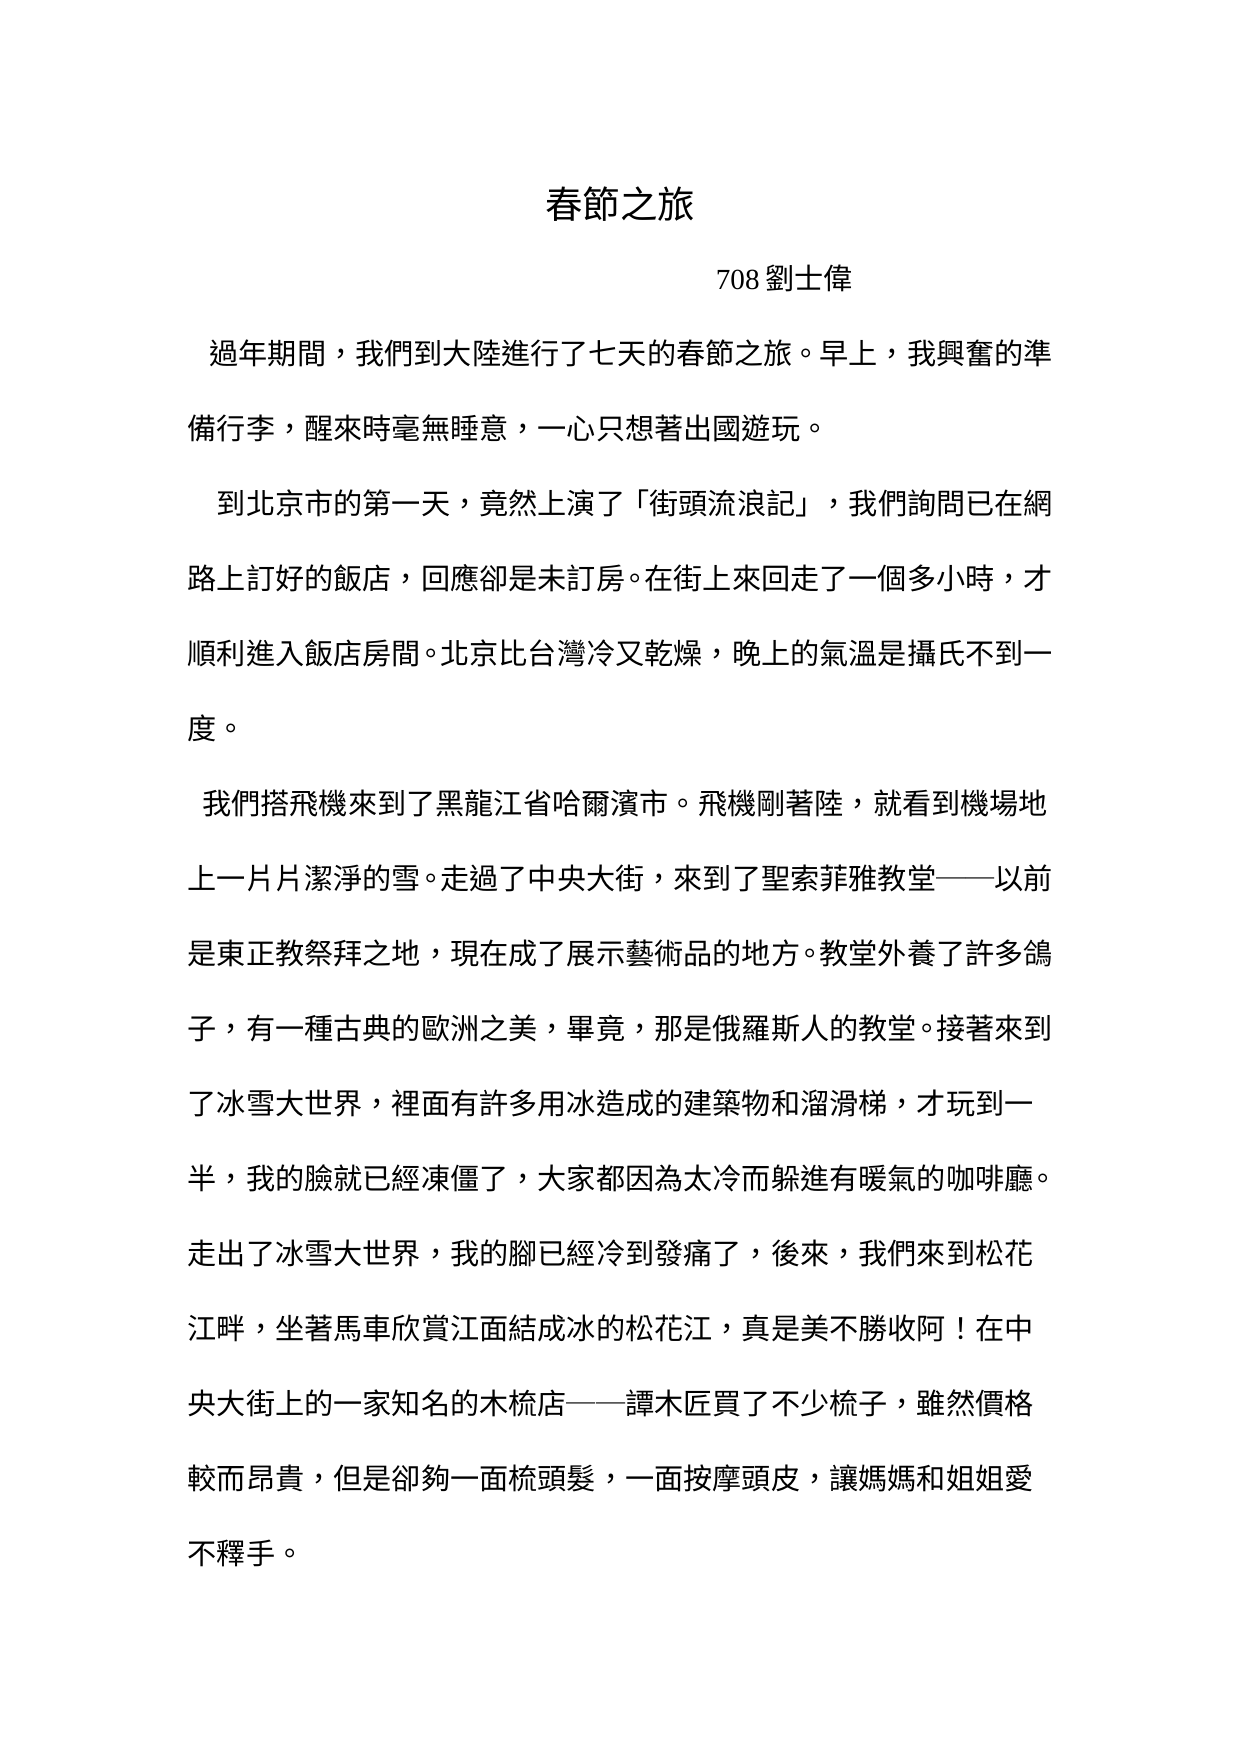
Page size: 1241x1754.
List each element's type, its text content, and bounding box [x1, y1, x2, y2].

text 春節之旅 [187, 164, 1053, 239]
text 708劉士偉 [187, 239, 1053, 314]
text 到北京市的第一天，竟然上演了「街頭流浪記」，我們詢問已在網路上訂好的飯店，回應卻是未訂房。在街上來回走了一個多小時，才順利進入飯店房間。北京比台灣冷又乾燥，晚上的氣溫是攝氏不到一度。 [187, 464, 1053, 764]
text 我們搭飛機來到了黑龍江省哈爾濱市。飛機剛著陸，就看到機場地上一片片潔淨的雪。走過了中央大街，來到了聖索菲雅教堂──以前是東正教祭拜之地，現在成了展示藝術品的地方。教堂外養了許多鴿子，有一種古典的歐洲之美，畢竟，那是俄羅斯人的教堂。接著來到了冰雪大世界，裡面有許多用冰造成的建築物和溜滑梯，才玩到一半，我的臉就已經凍僵了，大家都因為太冷而躲進有暖氣的咖啡廳。走出了冰雪大世界，我的腳已經冷到發痛了，後來，我們來到松花江畔，坐著馬車欣賞江面結成冰的松花江，真是美不勝收阿！在中央大街上的一家知名的木梳店──譚木匠買了不少梳子，雖然價格較而昂貴，但是卻夠一面梳頭髮，一面按摩頭皮，讓媽媽和姐姐愛不釋手。 [187, 764, 1053, 1589]
text 過年期間，我們到大陸進行了七天的春節之旅。早上，我興奮的準備行李，醒來時毫無睡意，一心只想著出國遊玩。 [187, 314, 1053, 464]
